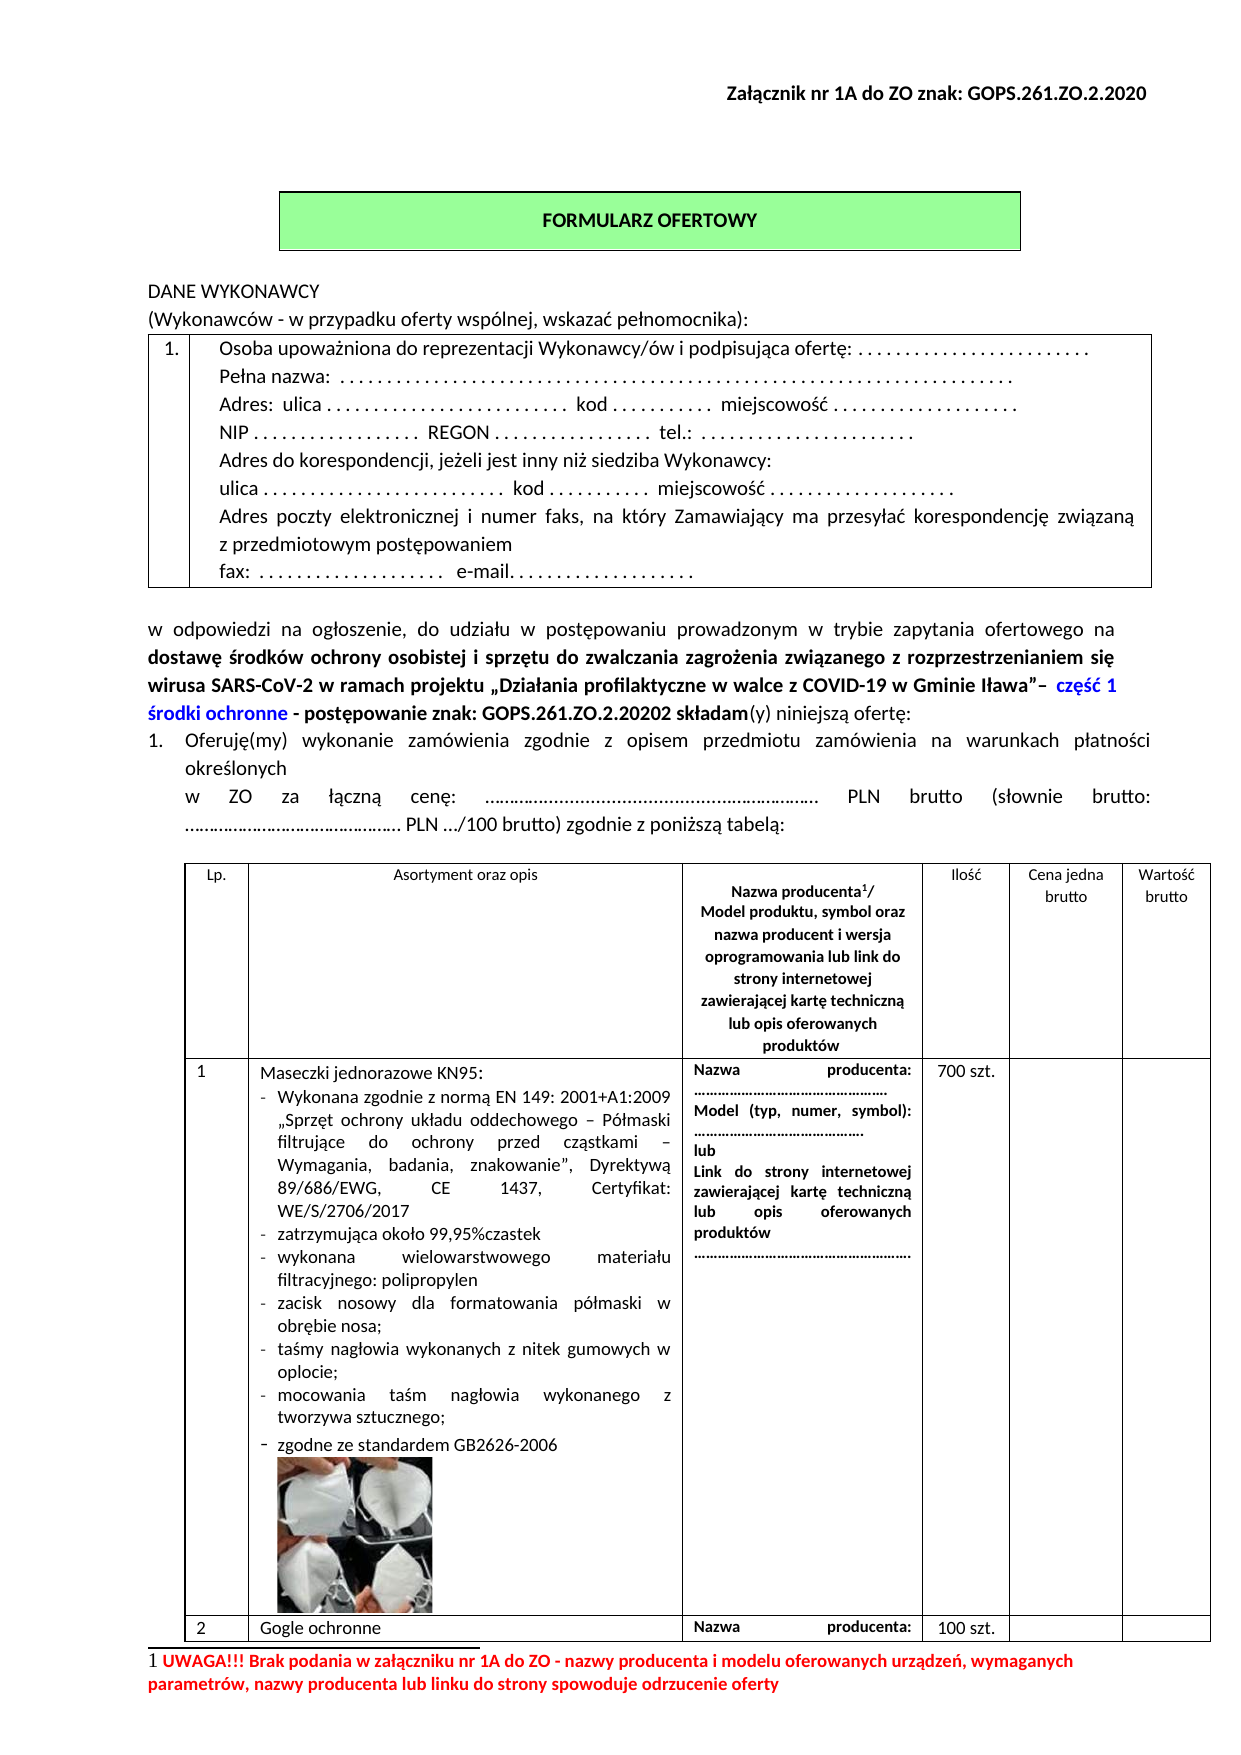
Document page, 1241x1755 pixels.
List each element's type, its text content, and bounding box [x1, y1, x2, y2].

table_cell 700 szt. [923, 1059, 1009, 1615]
table_header Wartość brutto [1123, 864, 1210, 1058]
table_header Ilość [923, 864, 1009, 1058]
table_header Osoba upoważniona do reprezentacji Wykonawcy/ów i podpisująca ofertę: ......................... Pełna nazwa: ........................................................................ Adres: ulica .......................... kod ........... miejscowość .................... NIP .................. REGON ................. tel.: ....................... Adres do korespondencji, jeżeli jest inny niż siedziba Wykonawcy: ulica .......................... kod ........... miejscowość .................... Adres poczty elektronicznej i numer faks, na który Zamawiający ma przesyłać korespondencję związaną z przedmiotowym postępowaniem fax: .................... e-mail.................... [190, 335, 1151, 587]
text Załącznik nr 1A do ZO znak: GOPS.261.ZO.2.2020 [148, 80, 1152, 105]
table_cell Nazwa producenta: [683, 1616, 922, 1641]
table_cell Nazwa producenta: …………………………………………. Model (typ, numer, symbol): ……………………………………. lub Link do strony internetowej zawierającej kartę techniczną lub opis oferowanych produktów ………………………………………………. [683, 1059, 922, 1615]
table_cell [1123, 1616, 1210, 1641]
table_cell [1010, 1616, 1122, 1641]
text (Wykonawców - w przypadku oferty wspólnej, wskazać pełnomocnika): [148, 306, 1152, 332]
table_header 1. [149, 335, 189, 587]
table_header Asortyment oraz opis [249, 864, 682, 1058]
table_cell 100 szt. [923, 1616, 1009, 1641]
list Oferuję(my) wykonanie zamówienia zgodnie z opisem przedmiotu zamówienia na warunkach płatności określonych w ZO za łączną cenę: …………....................................……………… PLN brutto (słownie brutto: ……………………………………… PLN …/100 brutto) zgodnie z poniższą tabelą: [148, 728, 1152, 837]
table_cell 1 [186, 1059, 248, 1615]
text DANE WYKONAWCY [148, 278, 1152, 304]
table_header Nazwa producenta/ Model produktu, symbol oraz nazwa producent i wersja oprogramowania lub link do strony internetowej zawierającej kartę techniczną lub opis oferowanych produktów [683, 864, 922, 1058]
table_cell [1010, 1059, 1122, 1615]
table_cell [1123, 1059, 1210, 1615]
table_header FORMULARZ OFERTOWY [280, 193, 1020, 249]
table_header Cena jedna brutto [1010, 864, 1122, 1058]
table_cell 2 [186, 1616, 248, 1641]
text w odpowiedzi na ogłoszenie, do udziału w postępowaniu prowadzonym w trybie zapytania ofertowego na dostawę środków ochrony osobistej i sprzętu do zwalczania zagrożenia związanego z rozprzestrzenianiem się wirusa SARS-CoV-2 w ramach projektu „Działania profilaktyczne w walce z COVID-19 w Gminie Iława”– część 1 środki ochronne - postępowanie znak: GOPS.261.ZO.2.20202 składam(y) niniejszą ofertę: [148, 616, 1117, 725]
table_cell Maseczki jednorazowe KN95: Wykonana zgodnie z normą EN 149: 2001+A1:2009 „Sprzęt ochrony układu oddechowego – Półmaski filtrujące do ochrony przed cząstkami – Wymagania, badania, znakowanie”, Dyrektywą 89/686/EWG, CE 1437, Certyfikat: WE/S/2706/2017 zatrzymująca około 99,95%czastek wykonana wielowarstwowego materiału filtracyjnego: polipropylen zacisk nosowy dla formatowania półmaski w obrębie nosa; taśmy nagłowia wykonanych z nitek gumowych w oplocie; mocowania taśm nagłowia wykonanego z tworzywa sztucznego; zgodne ze standardem GB2626-2006 [249, 1059, 682, 1615]
table_header Lp. [186, 864, 248, 1058]
table_cell Gogle ochronne [249, 1616, 682, 1641]
